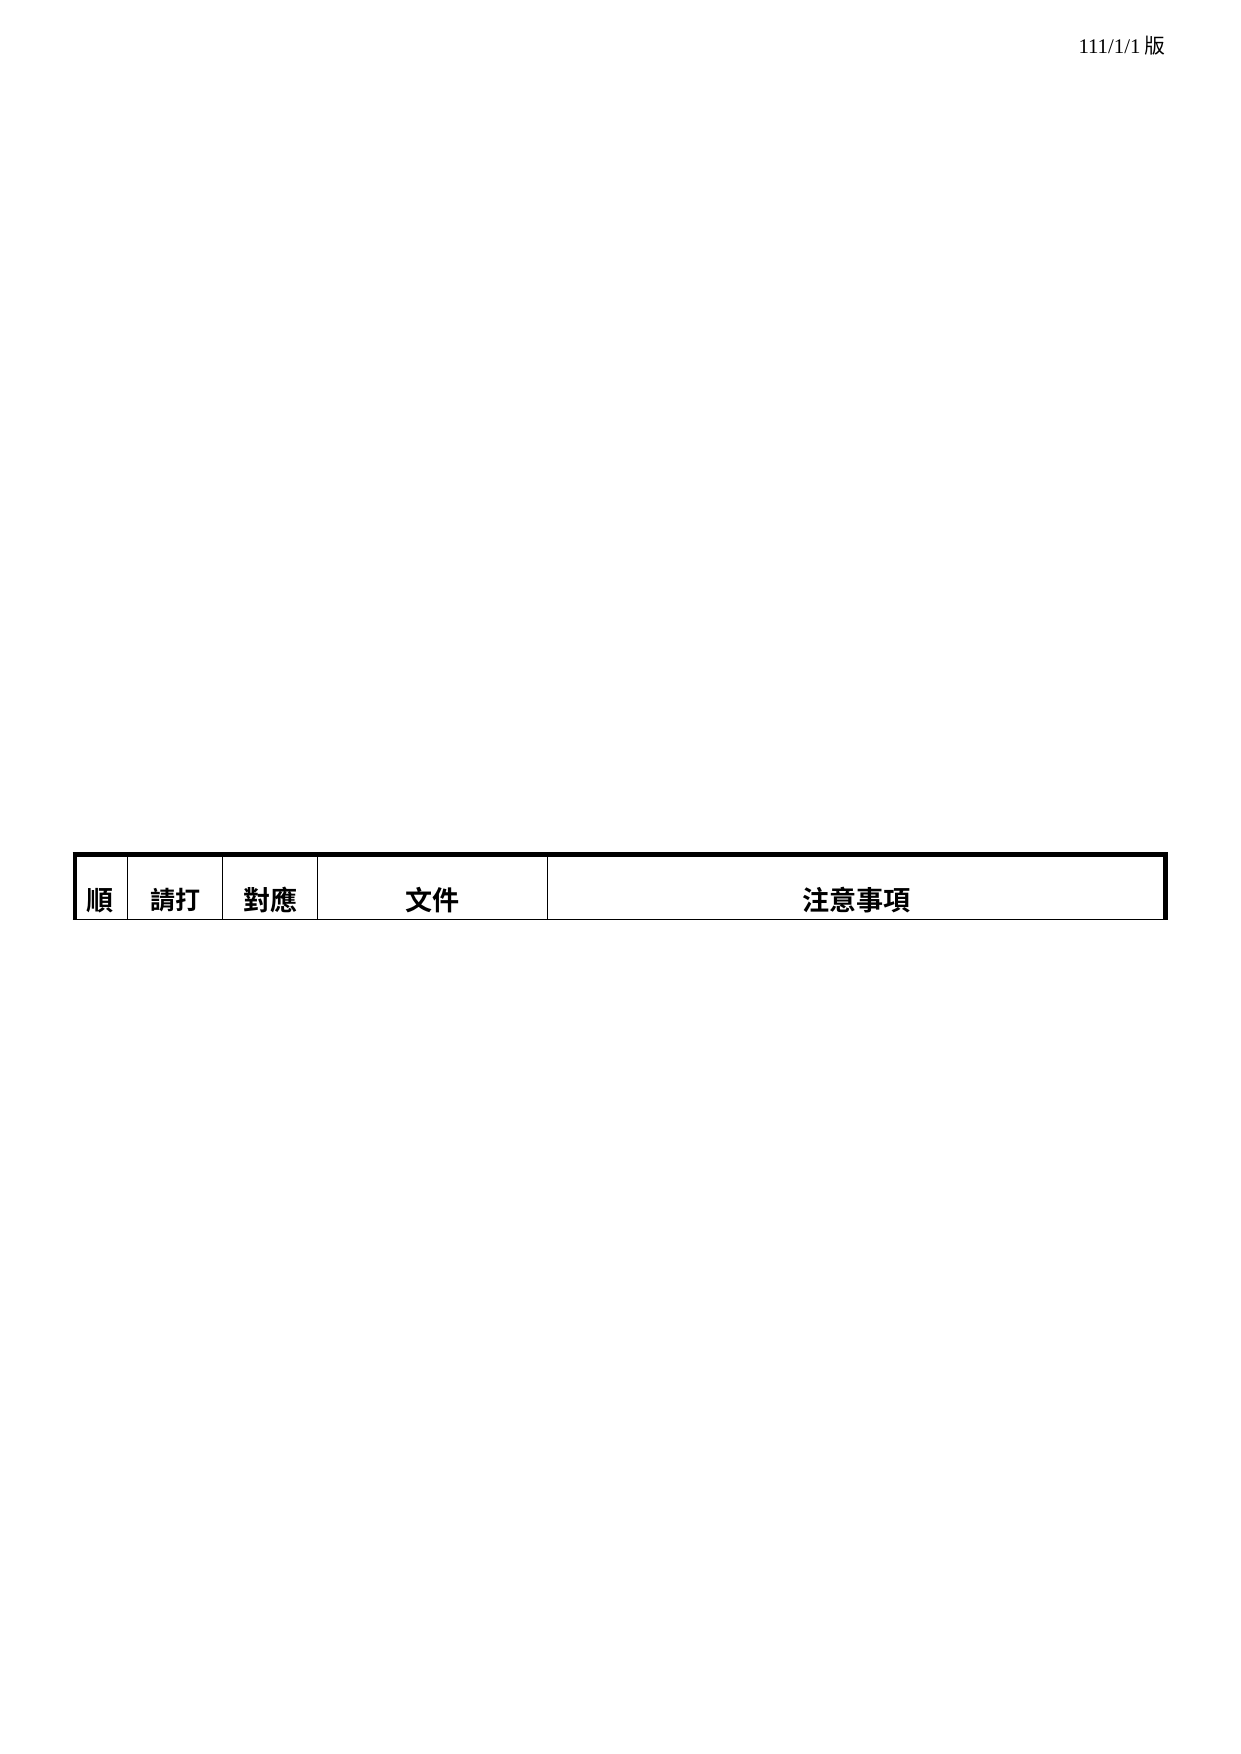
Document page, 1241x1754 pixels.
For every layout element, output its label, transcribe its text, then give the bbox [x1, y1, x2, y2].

table_header 對應 [223, 857, 317, 919]
table_header 注意事項 [548, 857, 1163, 919]
table_header 文件 [318, 857, 547, 919]
table_header 請打 [128, 857, 222, 919]
table_header 順 [77, 857, 127, 919]
